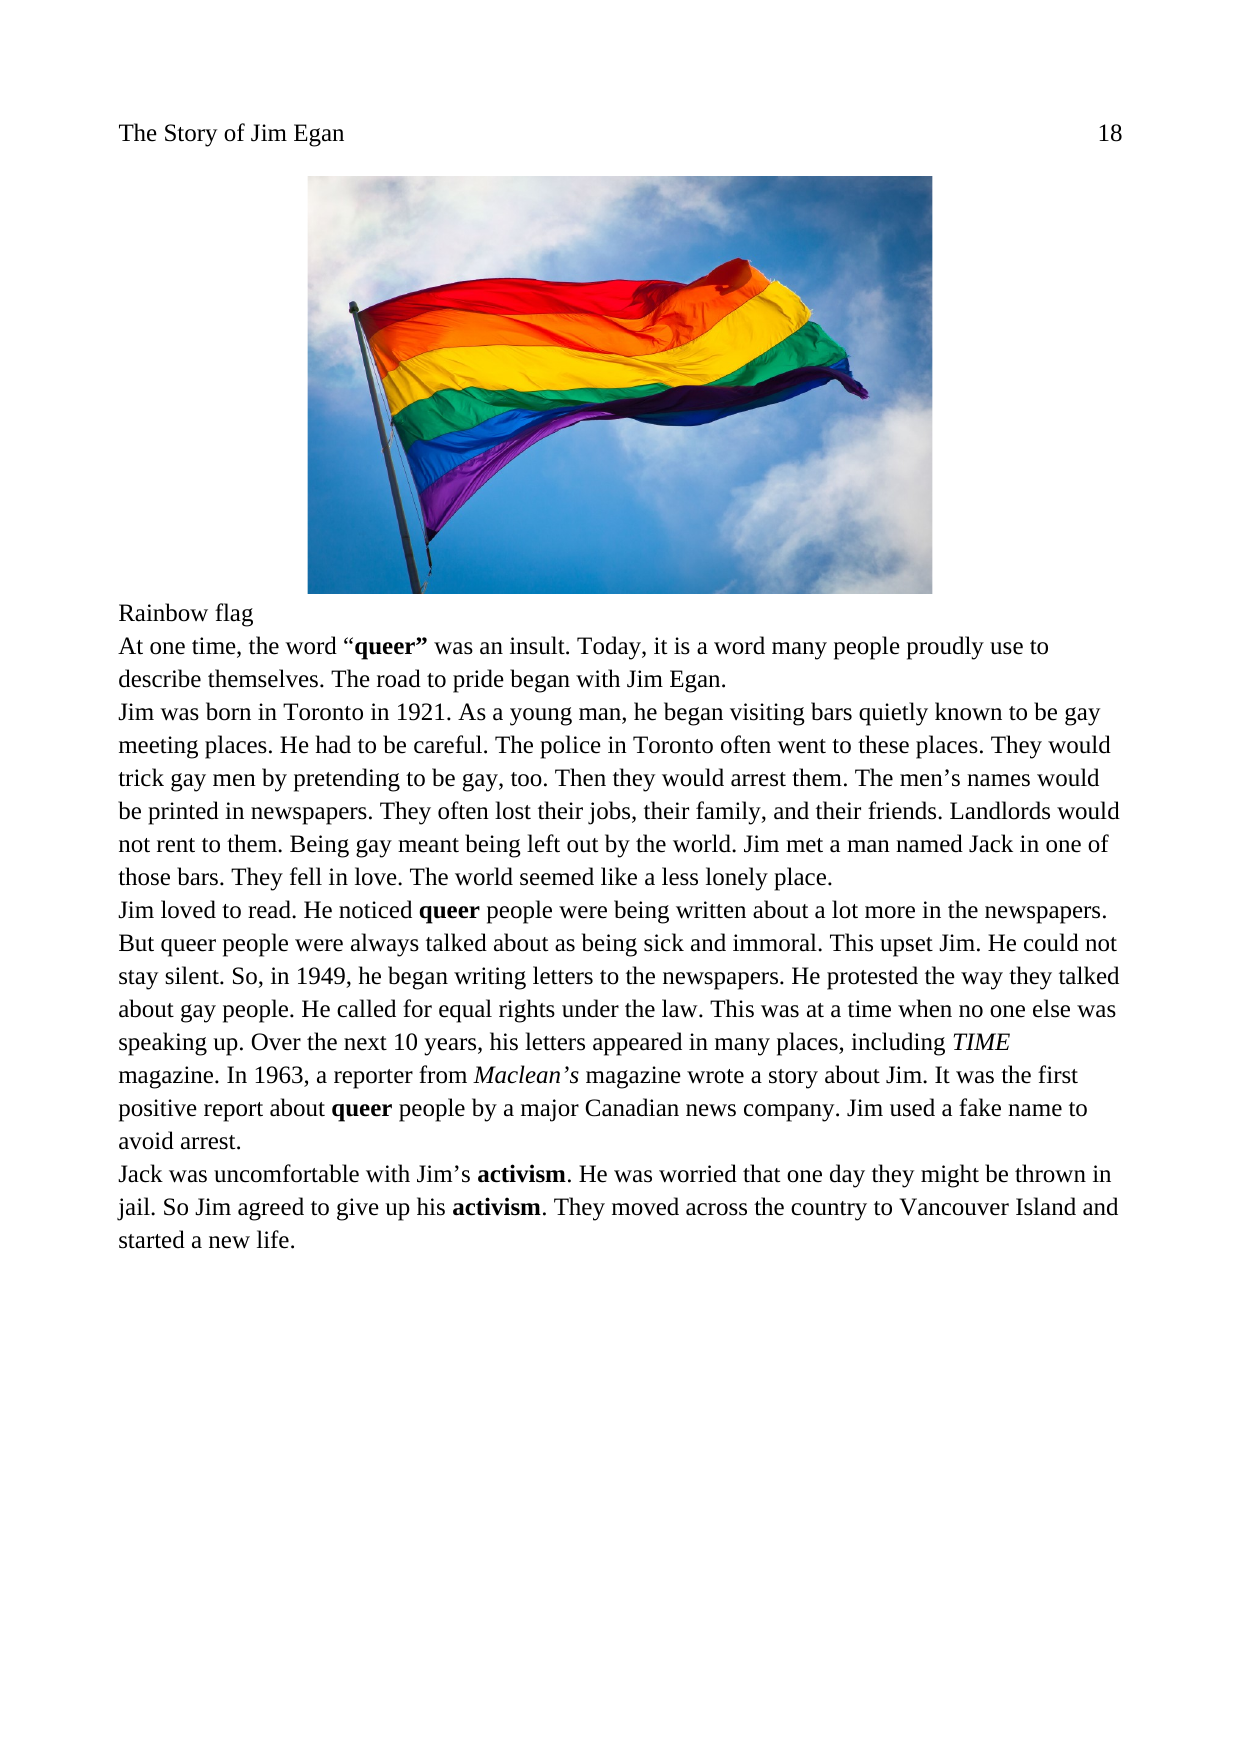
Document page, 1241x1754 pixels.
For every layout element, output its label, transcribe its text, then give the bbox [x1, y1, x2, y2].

text Jack was uncomfortable with Jim’s activism. He was worried that one day they might be thrown in jail. So Jim agreed to give up his activism. They moved across the country to Vancouver Island and started a new life. [118, 1159, 1122, 1254]
text Rainbow flag [118, 176, 1122, 627]
text At one time, the word “queer” was an insult. Today, it is a word many people proudly use to describe themselves. The road to pride began with Jim Egan. [118, 631, 1122, 693]
text Jim was born in Toronto in 1921. As a young man, he began visiting bars quietly known to be gay meeting places. He had to be careful. The police in Toronto often went to these places. They would trick gay men by pretending to be gay, too. Then they would arrest them. The men’s names would be printed in newspapers. They often lost their jobs, their family, and their friends. Landlords would not rent to them. Being gay meant being left out by the world. Jim met a man named Jack in one of those bars. They fell in love. The world seemed like a less lonely place. [118, 697, 1122, 891]
text Jim loved to read. He noticed queer people were being written about a lot more in the newspapers. But queer people were always talked about as being sick and immoral. This upset Jim. He could not stay silent. So, in 1949, he began writing letters to the newspapers. He protested the way they talked about gay people. He called for equal rights under the law. This was at a time when no one else was speaking up. Over the next 10 years, his letters appeared in many places, including TIME magazine. In 1963, a reporter from Maclean’s magazine wrote a story about Jim. It was the first positive report about queer people by a major Canadian news company. Jim used a fake name to avoid arrest. [118, 895, 1122, 1155]
